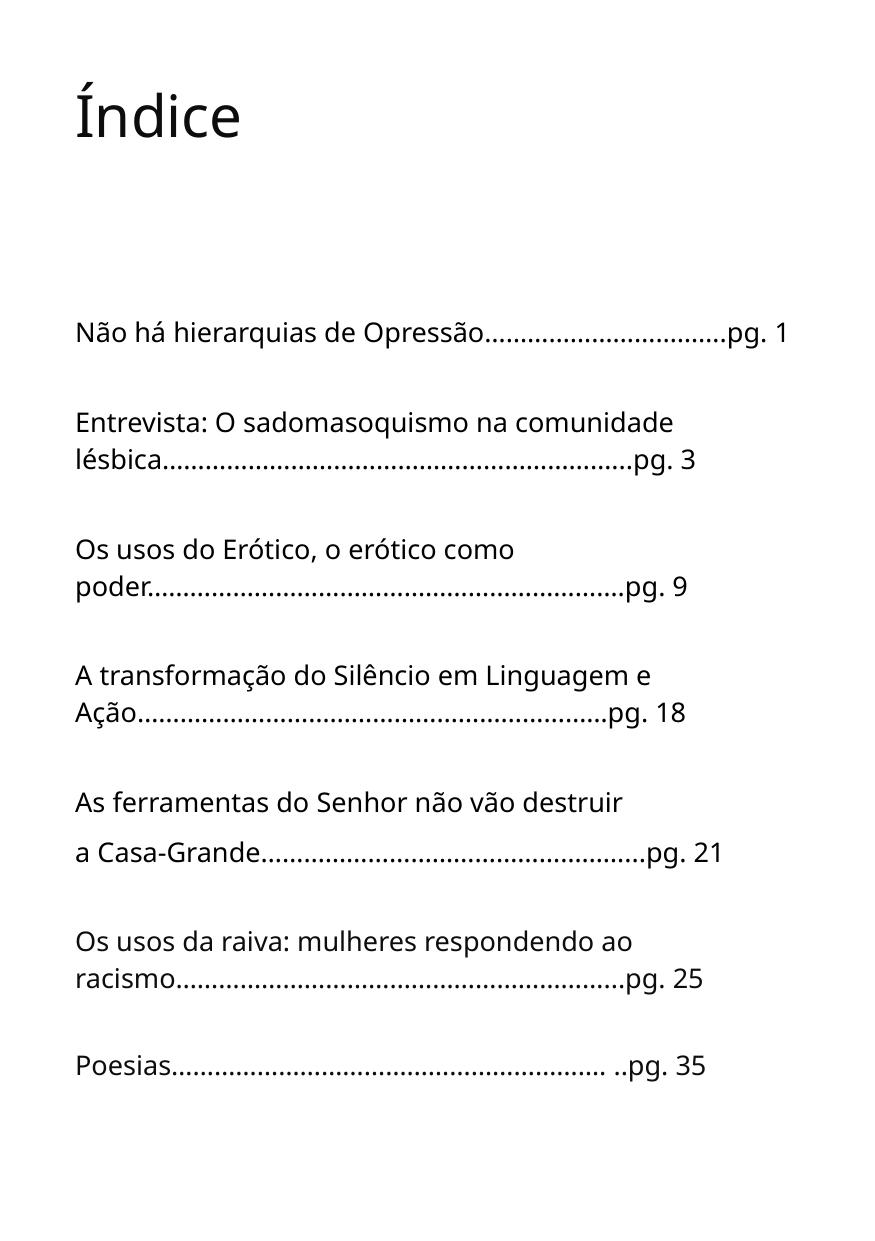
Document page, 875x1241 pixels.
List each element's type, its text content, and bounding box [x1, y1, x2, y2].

text Não há hierarquias de Opressão…………………………….pg. 1 [75, 313, 799, 350]
text A transformação do Silêncio em Linguagem e Ação…………………………………………………………pg. 18 [75, 657, 799, 731]
text Poesias……………………………………………………. ..pg. 35 [75, 1009, 799, 1083]
text As ferramentas do Senhor não vão destruir [75, 784, 799, 821]
text Os usos da raiva: mulheres respondendo ao racismo……………………………………………………...pg. 25 [75, 923, 799, 997]
text Entrevista: O sadomasoquismo na comunidade lésbica………………………………………………………...pg. 3 [75, 403, 799, 477]
text Os usos do Erótico, o erótico como poder………………………………………………………….pg. 9 [75, 530, 799, 604]
text Índice [75, 75, 799, 154]
text a Casa-Grande……………………………………………...pg. 21 [75, 833, 799, 870]
